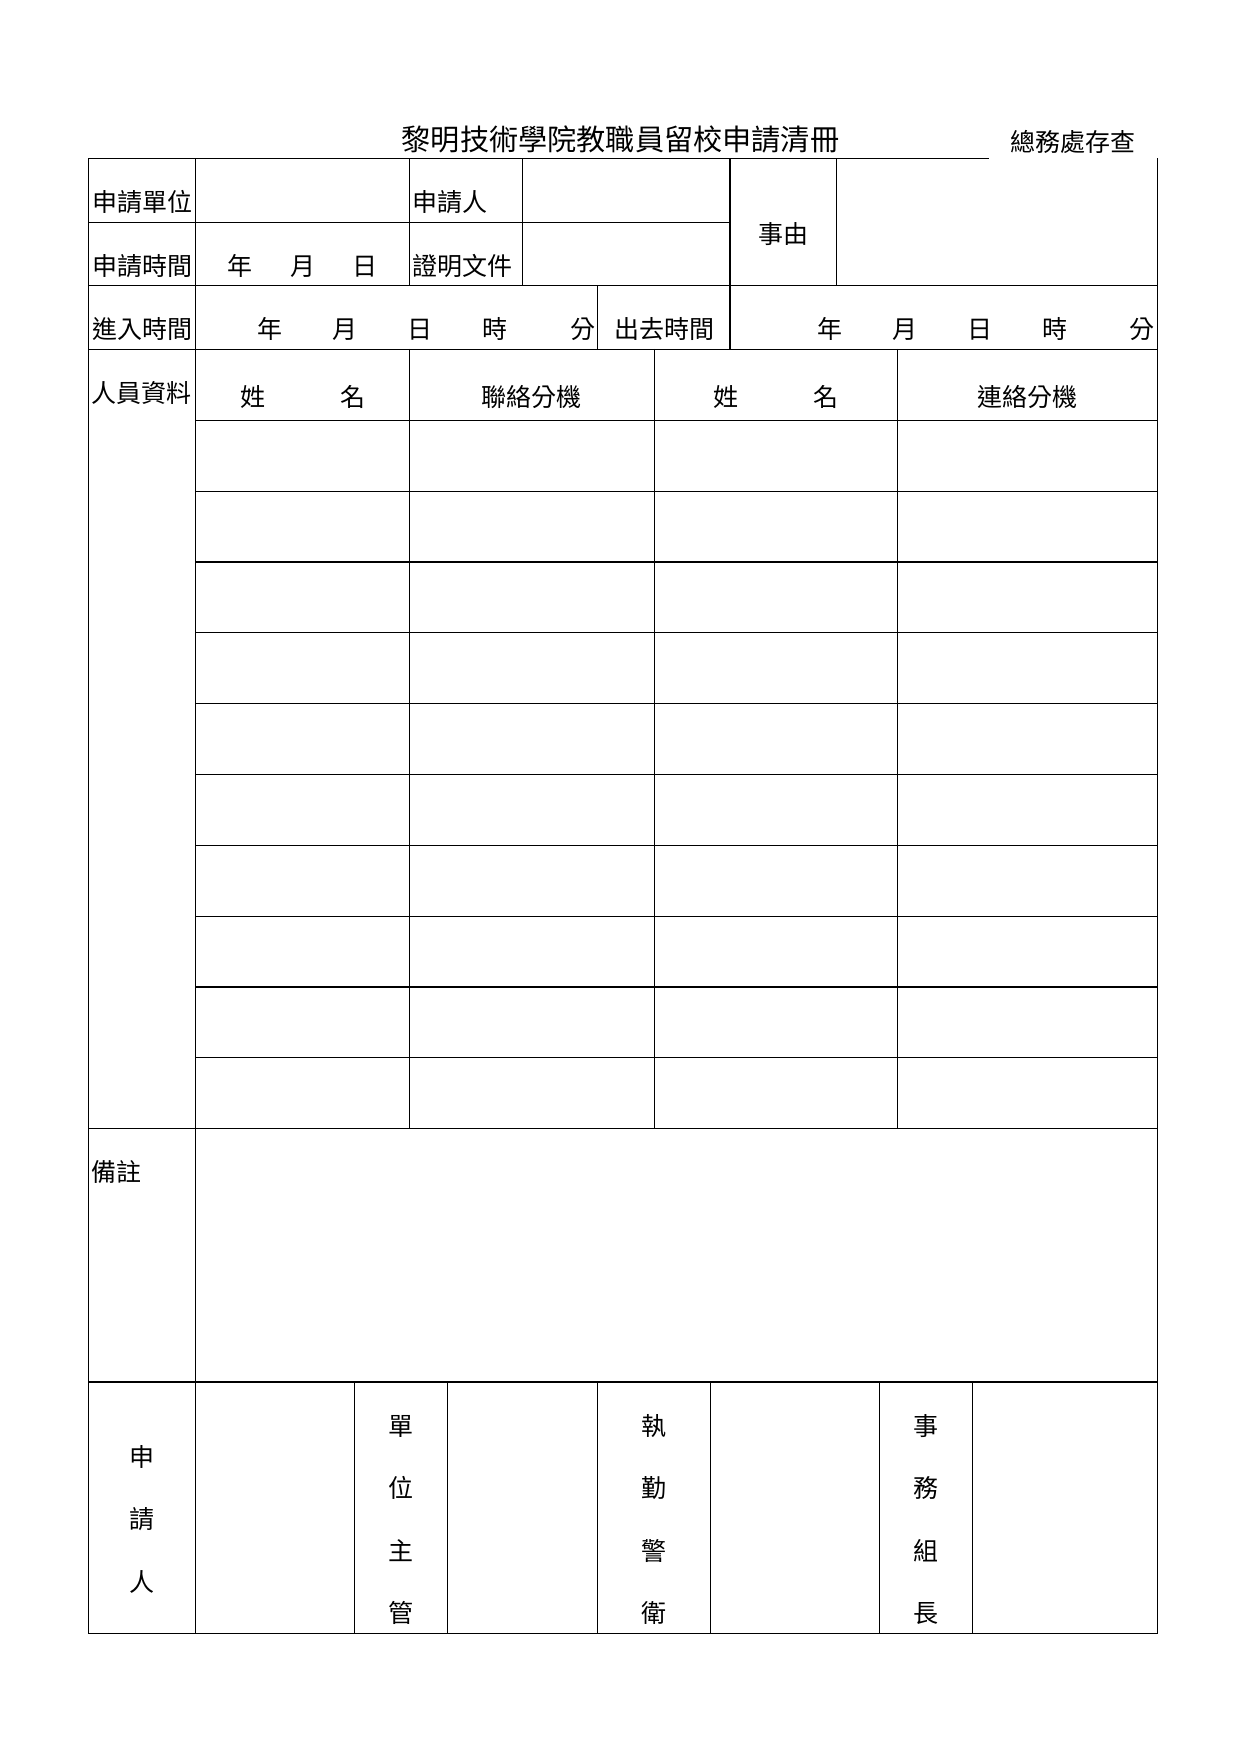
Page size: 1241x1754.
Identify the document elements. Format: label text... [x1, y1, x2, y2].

table_cell [655, 633, 897, 703]
table_cell [196, 1058, 409, 1128]
table_cell [410, 633, 654, 703]
table_cell [898, 775, 1157, 845]
table_cell [655, 917, 897, 986]
table_header 申請單位 [89, 159, 195, 222]
table_cell 單 位 主 管 [355, 1383, 447, 1632]
table_cell [898, 1058, 1157, 1128]
table_cell [410, 846, 654, 916]
table_cell 執 勤 警 衛 [598, 1383, 710, 1632]
table_cell [196, 775, 409, 845]
table_cell [410, 704, 654, 774]
table_cell 進入時間 [89, 286, 195, 349]
table_cell [655, 704, 897, 774]
table_cell [196, 846, 409, 916]
table_cell [196, 633, 409, 703]
table_cell [898, 704, 1157, 774]
table_cell [655, 988, 897, 1057]
table_cell 申 請 人 [89, 1383, 195, 1632]
table_cell [410, 563, 654, 632]
table_cell [196, 704, 409, 774]
table_cell 年 月 日 時 分 [196, 286, 597, 349]
table_cell [655, 1058, 897, 1128]
table_cell [655, 563, 897, 632]
table_cell [410, 988, 654, 1057]
table_header [196, 159, 409, 222]
table_header [837, 159, 1157, 285]
table_cell [410, 421, 654, 491]
table_cell 備註 [89, 1129, 195, 1381]
table_header [523, 159, 729, 222]
table_header 事由 [731, 159, 836, 285]
table_cell [410, 492, 654, 561]
table_cell [898, 988, 1157, 1057]
table_cell [196, 917, 409, 986]
table_cell 姓 名 [655, 350, 897, 420]
table_cell [898, 563, 1157, 632]
table_cell 年 月 日 [196, 223, 409, 285]
table_cell [410, 775, 654, 845]
table_cell 申請時間 [89, 223, 195, 285]
table_cell [196, 1129, 1157, 1381]
table_cell [196, 1383, 354, 1632]
table_cell [655, 846, 897, 916]
table_cell [196, 492, 409, 561]
table_cell [196, 421, 409, 491]
table_header 申請人 [410, 159, 522, 222]
table_cell 出去時間 [598, 286, 729, 349]
table_cell [410, 917, 654, 986]
table_cell [898, 846, 1157, 916]
table_cell [973, 1383, 1157, 1632]
table_cell [655, 421, 897, 491]
table_cell [196, 563, 409, 632]
table_cell [655, 492, 897, 561]
table_cell [196, 988, 409, 1057]
table_cell 姓 名 [196, 350, 409, 420]
table_cell [410, 1058, 654, 1128]
table_cell [711, 1383, 879, 1632]
table_cell 人員資料 [89, 350, 195, 1128]
table_cell [448, 1383, 597, 1632]
table_cell [898, 917, 1157, 986]
table_cell [898, 492, 1157, 561]
text 黎明技術學院教職員留校申請清冊 [89, 96, 1157, 171]
table_cell [898, 421, 1157, 491]
table_cell 聯絡分機 [410, 350, 654, 420]
table_cell [523, 223, 729, 285]
table_cell 證明文件 [410, 223, 522, 285]
text 總務處存查 [1004, 122, 1142, 158]
table_cell 事 務 組 長 [880, 1383, 972, 1632]
table_cell 連絡分機 [898, 350, 1157, 420]
table_cell 年 月 日 時 分 [731, 286, 1157, 349]
table_cell [898, 633, 1157, 703]
table_cell [655, 775, 897, 845]
